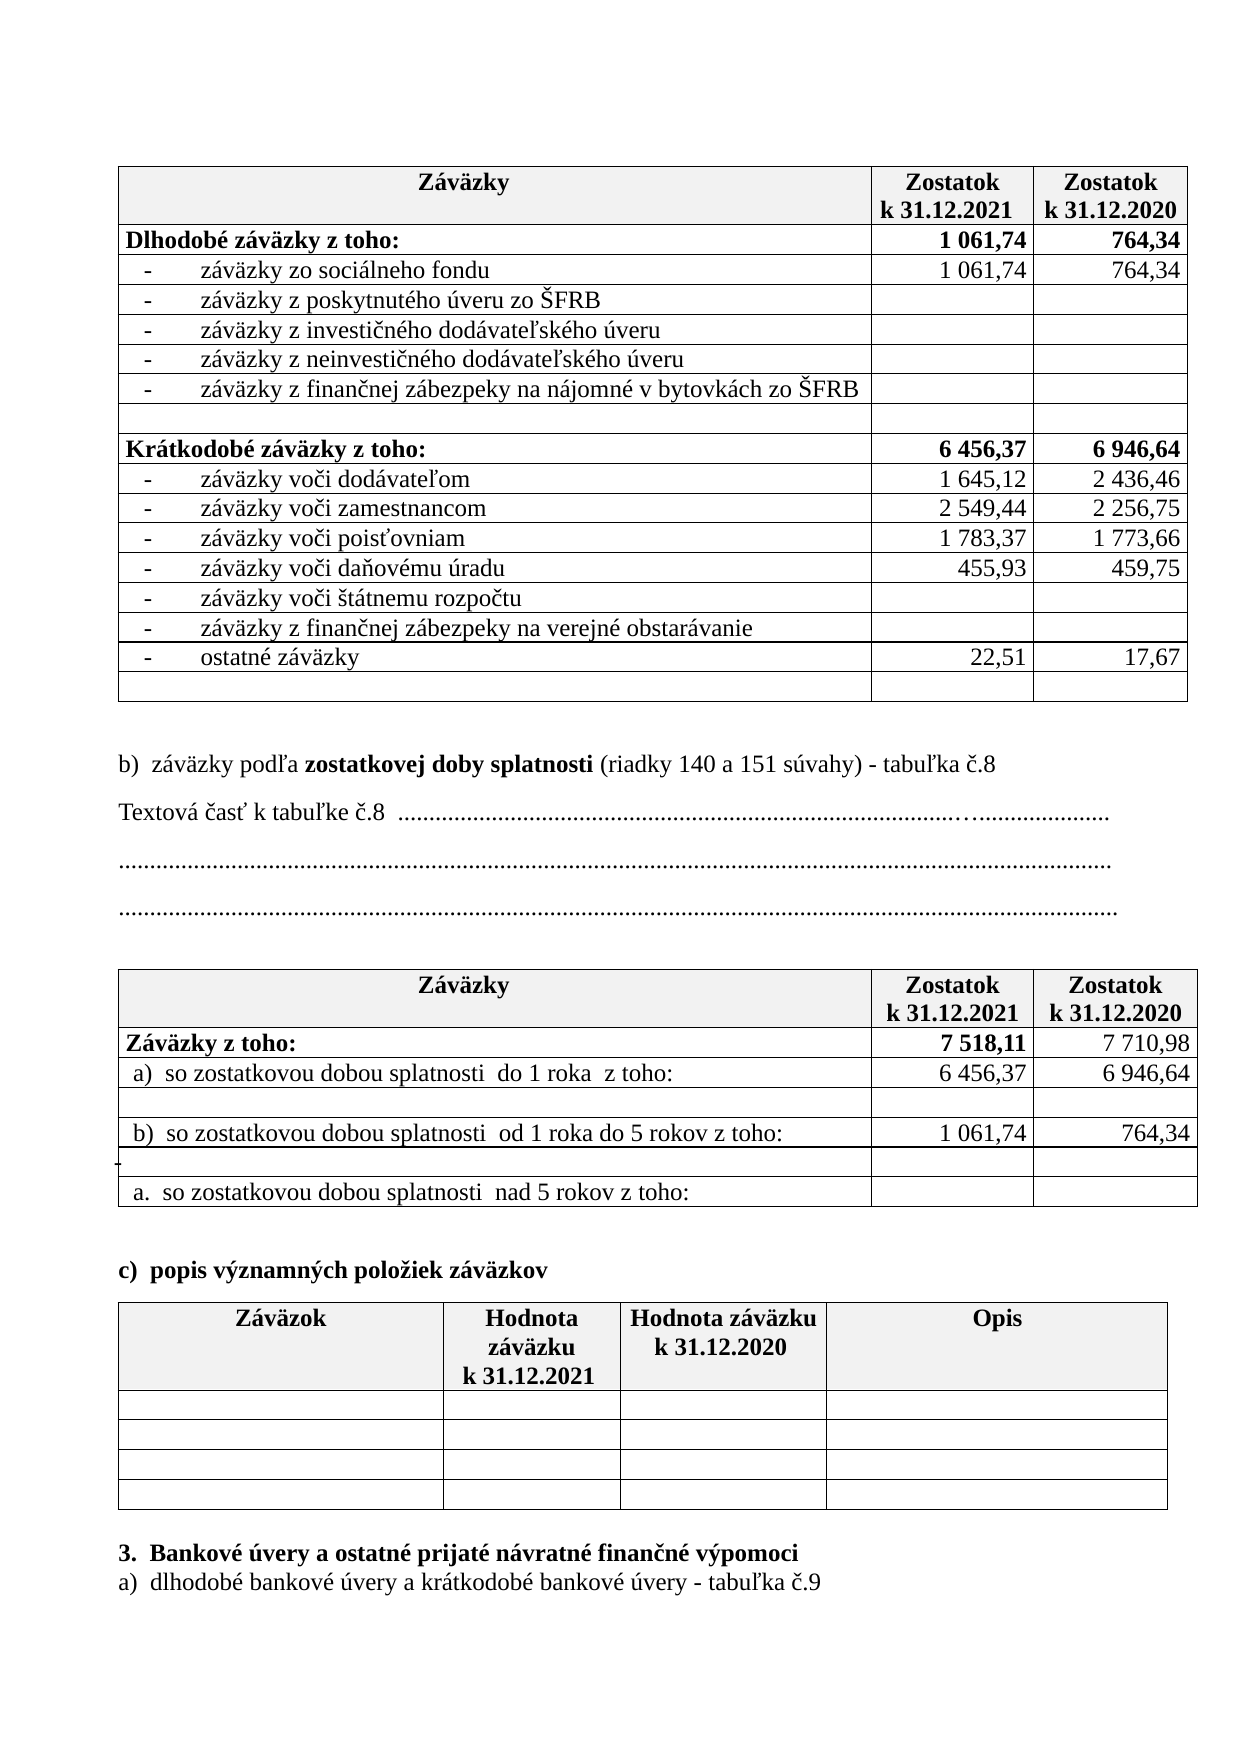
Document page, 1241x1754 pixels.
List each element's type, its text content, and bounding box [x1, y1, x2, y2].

text Textová časť k tabuľke č.8 .........................................................................................…..................... [118, 797, 1122, 826]
table_cell 17,67 [1034, 643, 1187, 671]
table_cell záväzky zo sociálneho fondu [119, 255, 871, 284]
table_cell [621, 1420, 826, 1449]
list b) záväzky podľa zostatkovej doby splatnosti (riadky 140 a 151 súvahy) - tabuľka č.8 [118, 749, 1122, 778]
table_cell [872, 315, 1033, 343]
table_cell záväzky voči štátnemu rozpočtu [119, 583, 871, 612]
table_cell 6 946,64 [1034, 1058, 1197, 1087]
table_cell 1 773,66 [1034, 523, 1187, 552]
table_header Opis [827, 1303, 1167, 1389]
table_cell so zostatkovou dobou splatnosti nad 5 rokov z toho: [119, 1177, 871, 1206]
table_cell [1034, 404, 1187, 433]
table_cell [872, 404, 1033, 433]
table_cell záväzky voči zamestnancom [119, 494, 871, 522]
table_header Zostatok k 31.12.2020 [1034, 970, 1197, 1027]
table_cell 1 061,74 [872, 255, 1033, 284]
table_header Hodnota záväzku k 31.12.2020 [621, 1303, 826, 1389]
table_cell 6 456,37 [872, 1058, 1033, 1087]
table_cell [827, 1420, 1167, 1449]
table_cell 455,93 [872, 553, 1033, 582]
table_cell [621, 1480, 826, 1509]
table_cell [444, 1480, 620, 1509]
table_cell [872, 345, 1033, 373]
table_cell [119, 1148, 871, 1176]
table_cell záväzky z poskytnutého úveru zo ŠFRB [119, 285, 871, 314]
table_cell [444, 1420, 620, 1449]
table_cell [119, 672, 871, 701]
table_cell [621, 1391, 826, 1419]
table_cell [444, 1391, 620, 1419]
table_cell záväzky z finančnej zábezpeky na nájomné v bytovkách zo ŠFRB [119, 374, 871, 403]
table_cell záväzky z investičného dodávateľského úveru [119, 315, 871, 343]
table_cell Krátkodobé záväzky z toho: [119, 434, 871, 463]
table_cell 459,75 [1034, 553, 1187, 582]
table_cell 7 518,11 [872, 1028, 1033, 1057]
table_cell [1034, 1088, 1197, 1117]
table_cell [1034, 1177, 1197, 1206]
list 3. Bankové úvery a ostatné prijaté návratné finančné výpomoci [118, 1538, 1122, 1567]
table_header Zostatok k 31.12.2021 [872, 167, 1033, 224]
table_header Zostatok k 31.12.2021 [872, 970, 1033, 1027]
table_cell [1034, 613, 1187, 641]
table_cell 764,34 [1034, 255, 1187, 284]
table_cell [872, 613, 1033, 641]
table_cell 2 436,46 [1034, 464, 1187, 492]
table_cell [1034, 672, 1187, 701]
table_cell a) so zostatkovou dobou splatnosti do 1 roka z toho: [119, 1058, 871, 1087]
table_cell 6 946,64 [1034, 434, 1187, 463]
table_cell 1 645,12 [872, 464, 1033, 492]
table_cell [872, 583, 1033, 612]
table_cell Záväzky z toho: [119, 1028, 871, 1057]
table_cell [1034, 583, 1187, 612]
table_cell záväzky voči poisťovniam [119, 523, 871, 552]
table_cell [872, 1088, 1033, 1117]
table_cell [119, 1391, 443, 1419]
table_cell záväzky voči daňovému úradu [119, 553, 871, 582]
table_cell záväzky voči dodávateľom [119, 464, 871, 492]
table_cell [872, 285, 1033, 314]
table_header Záväzok [119, 1303, 443, 1389]
table_cell [872, 672, 1033, 701]
table_cell 6 456,37 [872, 434, 1033, 463]
table_cell [1034, 285, 1187, 314]
table_cell [1034, 315, 1187, 343]
table_cell [444, 1450, 620, 1479]
table_cell 22,51 [872, 643, 1033, 671]
table_cell [872, 1148, 1033, 1176]
table_cell 2 549,44 [872, 494, 1033, 522]
list c) popis významných položiek záväzkov [118, 1255, 1122, 1283]
text ............................................................................................................................................................... [118, 845, 1122, 873]
table_cell 1 783,37 [872, 523, 1033, 552]
table_cell [1034, 374, 1187, 403]
table_cell 764,34 [1034, 1118, 1197, 1146]
table_cell [621, 1450, 826, 1479]
table_cell [872, 374, 1033, 403]
table_cell [119, 1480, 443, 1509]
table_cell [1034, 1148, 1197, 1176]
table_cell b) so zostatkovou dobou splatnosti od 1 roka do 5 rokov z toho: [119, 1118, 871, 1146]
table_cell [119, 404, 871, 433]
table_cell [119, 1450, 443, 1479]
table_cell záväzky z neinvestičného dodávateľského úveru [119, 345, 871, 373]
table_cell [827, 1391, 1167, 1419]
table_header Hodnota záväzku k 31.12.2021 [444, 1303, 620, 1389]
table_cell 764,34 [1034, 225, 1187, 254]
table_header Záväzky [119, 970, 871, 1027]
table_cell ostatné záväzky [119, 643, 871, 671]
table_cell [119, 1420, 443, 1449]
table_cell [827, 1480, 1167, 1509]
table_cell [827, 1450, 1167, 1479]
table_cell 7 710,98 [1034, 1028, 1197, 1057]
table_cell [119, 1088, 871, 1117]
table_cell [1034, 345, 1187, 373]
table_cell Dlhodobé záväzky z toho: [119, 225, 871, 254]
table_cell 1 061,74 [872, 225, 1033, 254]
table_cell 2 256,75 [1034, 494, 1187, 522]
table_header Záväzky [119, 167, 871, 224]
table_cell 1 061,74 [872, 1118, 1033, 1146]
text ................................................................................................................................................................ [118, 892, 1122, 921]
table_cell záväzky z finančnej zábezpeky na verejné obstarávanie [119, 613, 871, 641]
table_header Zostatok k 31.12.2020 [1034, 167, 1187, 224]
list a) dlhodobé bankové úvery a krátkodobé bankové úvery - tabuľka č.9 [118, 1567, 1122, 1596]
table_cell [872, 1177, 1033, 1206]
